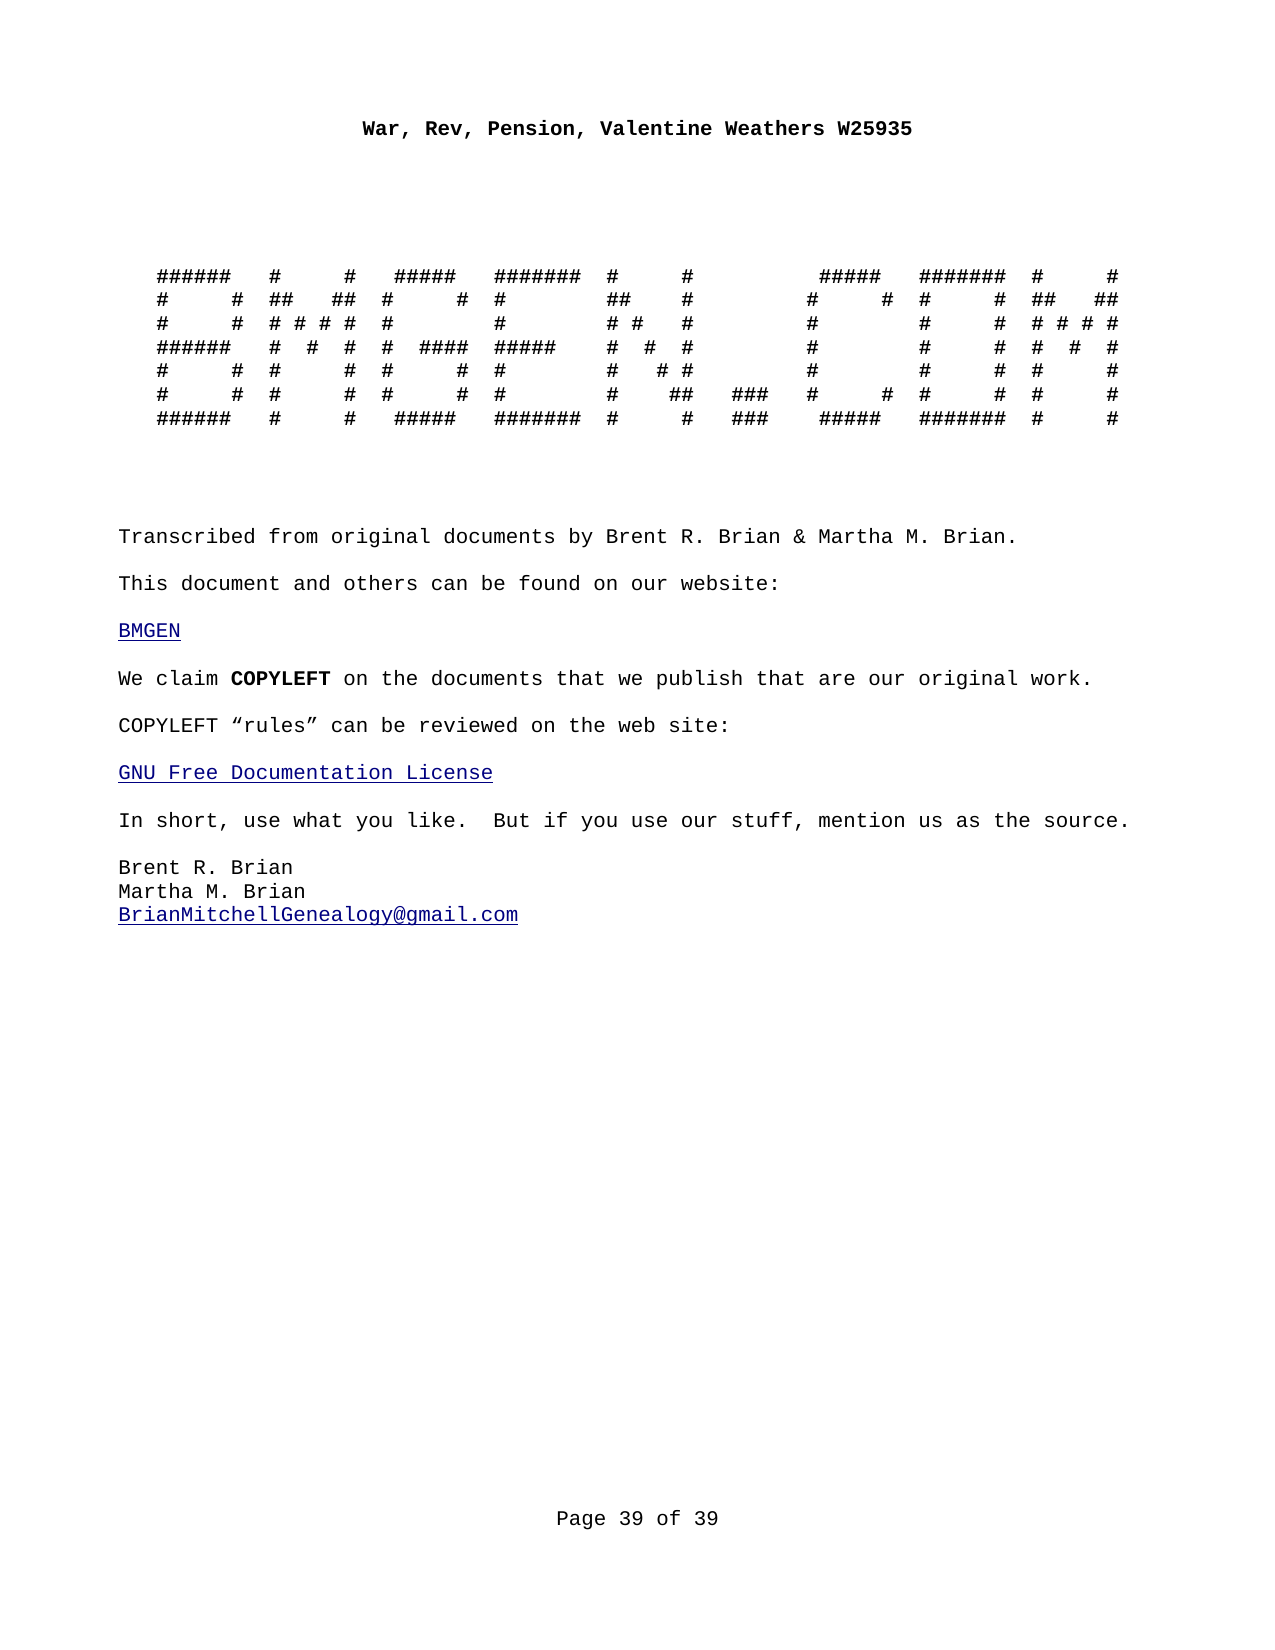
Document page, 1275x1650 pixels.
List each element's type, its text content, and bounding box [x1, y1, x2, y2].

text We claim COPYLEFT on the documents that we publish that are our original work. [118, 668, 1157, 691]
text ###### # # # # #### ##### # # # # # # # # # [118, 337, 1157, 360]
text # # ## ## # # # ## # # # # # ## ## [118, 289, 1157, 313]
text ###### # # ##### ####### # # ##### ####### # # [118, 266, 1157, 289]
text COPYLEFT “rules” can be reviewed on the web site: [118, 715, 1157, 739]
text # # # # # # # # # # # # # # # [118, 360, 1157, 384]
text # # # # # # # # ## ### # # # # # # [118, 384, 1157, 408]
text Brent R. Brian [118, 857, 1157, 881]
text Martha M. Brian [118, 881, 1157, 904]
text Transcribed from original documents by Brent R. Brian & Martha M. Brian. [118, 526, 1157, 549]
text BrianMitchellGenealogy@gmail.com [118, 904, 1157, 928]
text This document and others can be found on our website: [118, 573, 1157, 597]
text GNU Free Documentation License [118, 762, 1157, 786]
text In short, use what you like. But if you use our stuff, mention us as the source. [118, 810, 1157, 833]
text # # # # # # # # # # # # # # # # # # [118, 313, 1157, 337]
text BMGEN [118, 621, 1157, 644]
text ###### # # ##### ####### # # ### ##### ####### # # [118, 408, 1157, 431]
